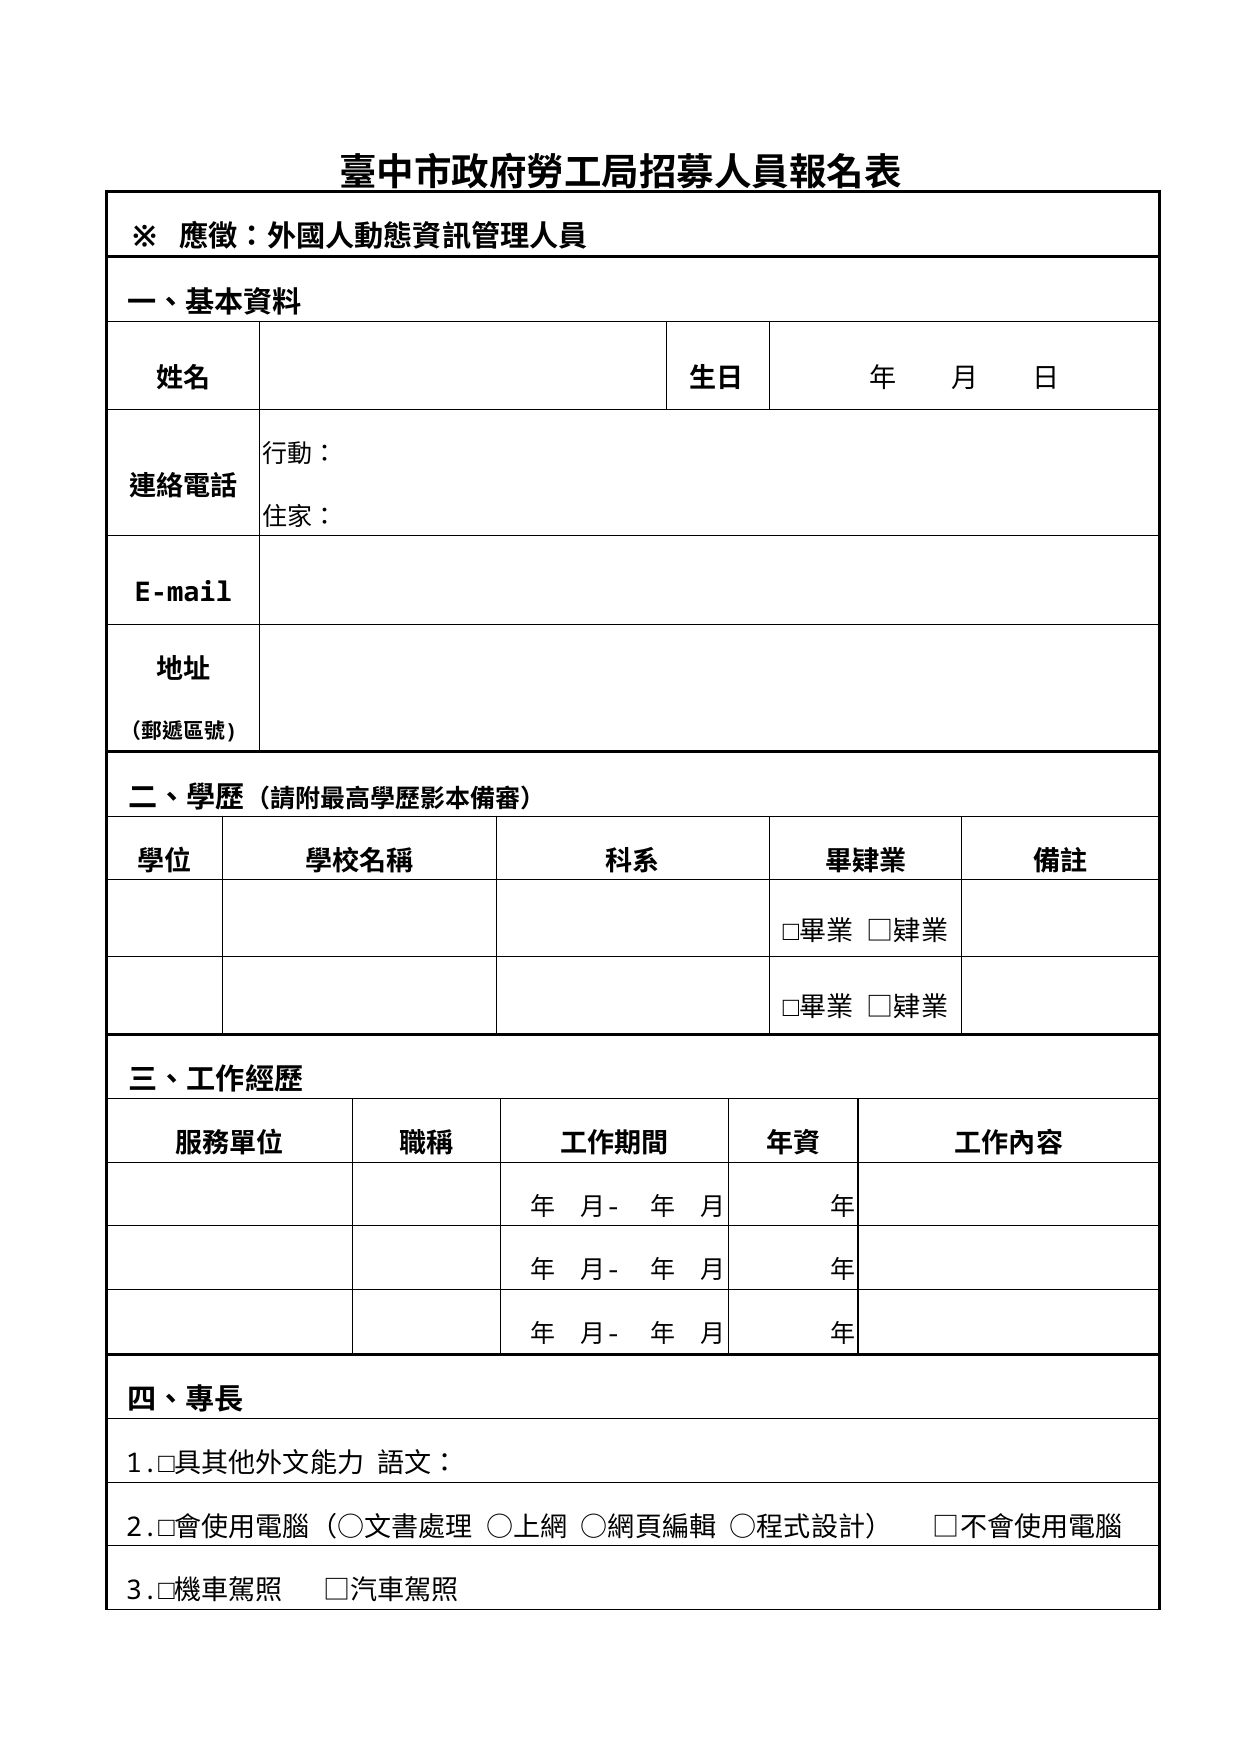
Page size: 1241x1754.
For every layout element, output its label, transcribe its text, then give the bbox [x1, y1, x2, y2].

table_cell 生日 [667, 322, 769, 409]
table_cell 服務單位 [108, 1099, 352, 1162]
table_cell 工作內容 [859, 1099, 1158, 1162]
table_cell 年 月- 年 月 [501, 1290, 728, 1352]
table_cell [497, 957, 769, 1033]
table_cell [353, 1226, 500, 1289]
table_cell 年 [729, 1163, 857, 1225]
table_cell 3.□機車駕照 □汽車駕照 [108, 1546, 1158, 1609]
table_cell [353, 1163, 500, 1225]
table_cell □畢業 □肄業 [770, 880, 961, 956]
table_cell [859, 1226, 1158, 1289]
table_cell 二、學歷（請附最高學歷影本備審） [108, 753, 1158, 816]
table_cell 年 月- 年 月 [501, 1163, 728, 1225]
table_header ※ 應徵：外國人動態資訊管理人員 [108, 193, 1158, 255]
table_cell E-mail [108, 536, 259, 624]
table_cell 科系 [497, 817, 769, 879]
table_cell 年資 [729, 1099, 857, 1162]
table_cell [108, 957, 222, 1033]
table_cell [260, 625, 1158, 750]
table_cell 學校名稱 [223, 817, 496, 879]
table_cell [497, 880, 769, 956]
table_cell [859, 1290, 1158, 1352]
table_cell [962, 880, 1158, 956]
table_cell 備註 [962, 817, 1158, 879]
table_cell [260, 536, 1158, 624]
table_cell 年 [729, 1226, 857, 1289]
table_cell 職稱 [353, 1099, 500, 1162]
table_cell 行動： 住家： [260, 410, 1158, 535]
table_cell [108, 1290, 352, 1352]
table_cell [260, 322, 666, 409]
table_cell [108, 1226, 352, 1289]
table_cell 工作期間 [501, 1099, 728, 1162]
table_cell □畢業 □肄業 [770, 957, 961, 1033]
table_cell 畢肄業 [770, 817, 961, 879]
table_cell [962, 957, 1158, 1033]
table_cell 2.□會使用電腦（○文書處理 ○上網 ○網頁編輯 ○程式設計） □不會使用電腦 [108, 1483, 1158, 1545]
table_cell 連絡電話 [108, 410, 259, 535]
table_cell 四、專長 [108, 1356, 1158, 1418]
table_cell [353, 1290, 500, 1352]
table_cell 一、基本資料 [108, 258, 1158, 321]
table_cell [108, 1163, 352, 1225]
table_cell 姓名 [108, 322, 259, 409]
table_cell [223, 880, 496, 956]
table_cell 地址 （郵遞區號) [108, 625, 259, 750]
table_cell 年 [729, 1290, 857, 1352]
text 臺中市政府勞工局招募人員報名表 [106, 127, 1134, 189]
table_cell 三、工作經歷 [108, 1036, 1158, 1098]
table_cell 1.□具其他外文能力 語文： [108, 1419, 1158, 1482]
table_cell 年 月 日 [770, 322, 1158, 409]
table_cell [223, 957, 496, 1033]
table_cell 學位 [108, 817, 222, 879]
table_cell [108, 880, 222, 956]
table_cell 年 月- 年 月 [501, 1226, 728, 1289]
table_cell [859, 1163, 1158, 1225]
